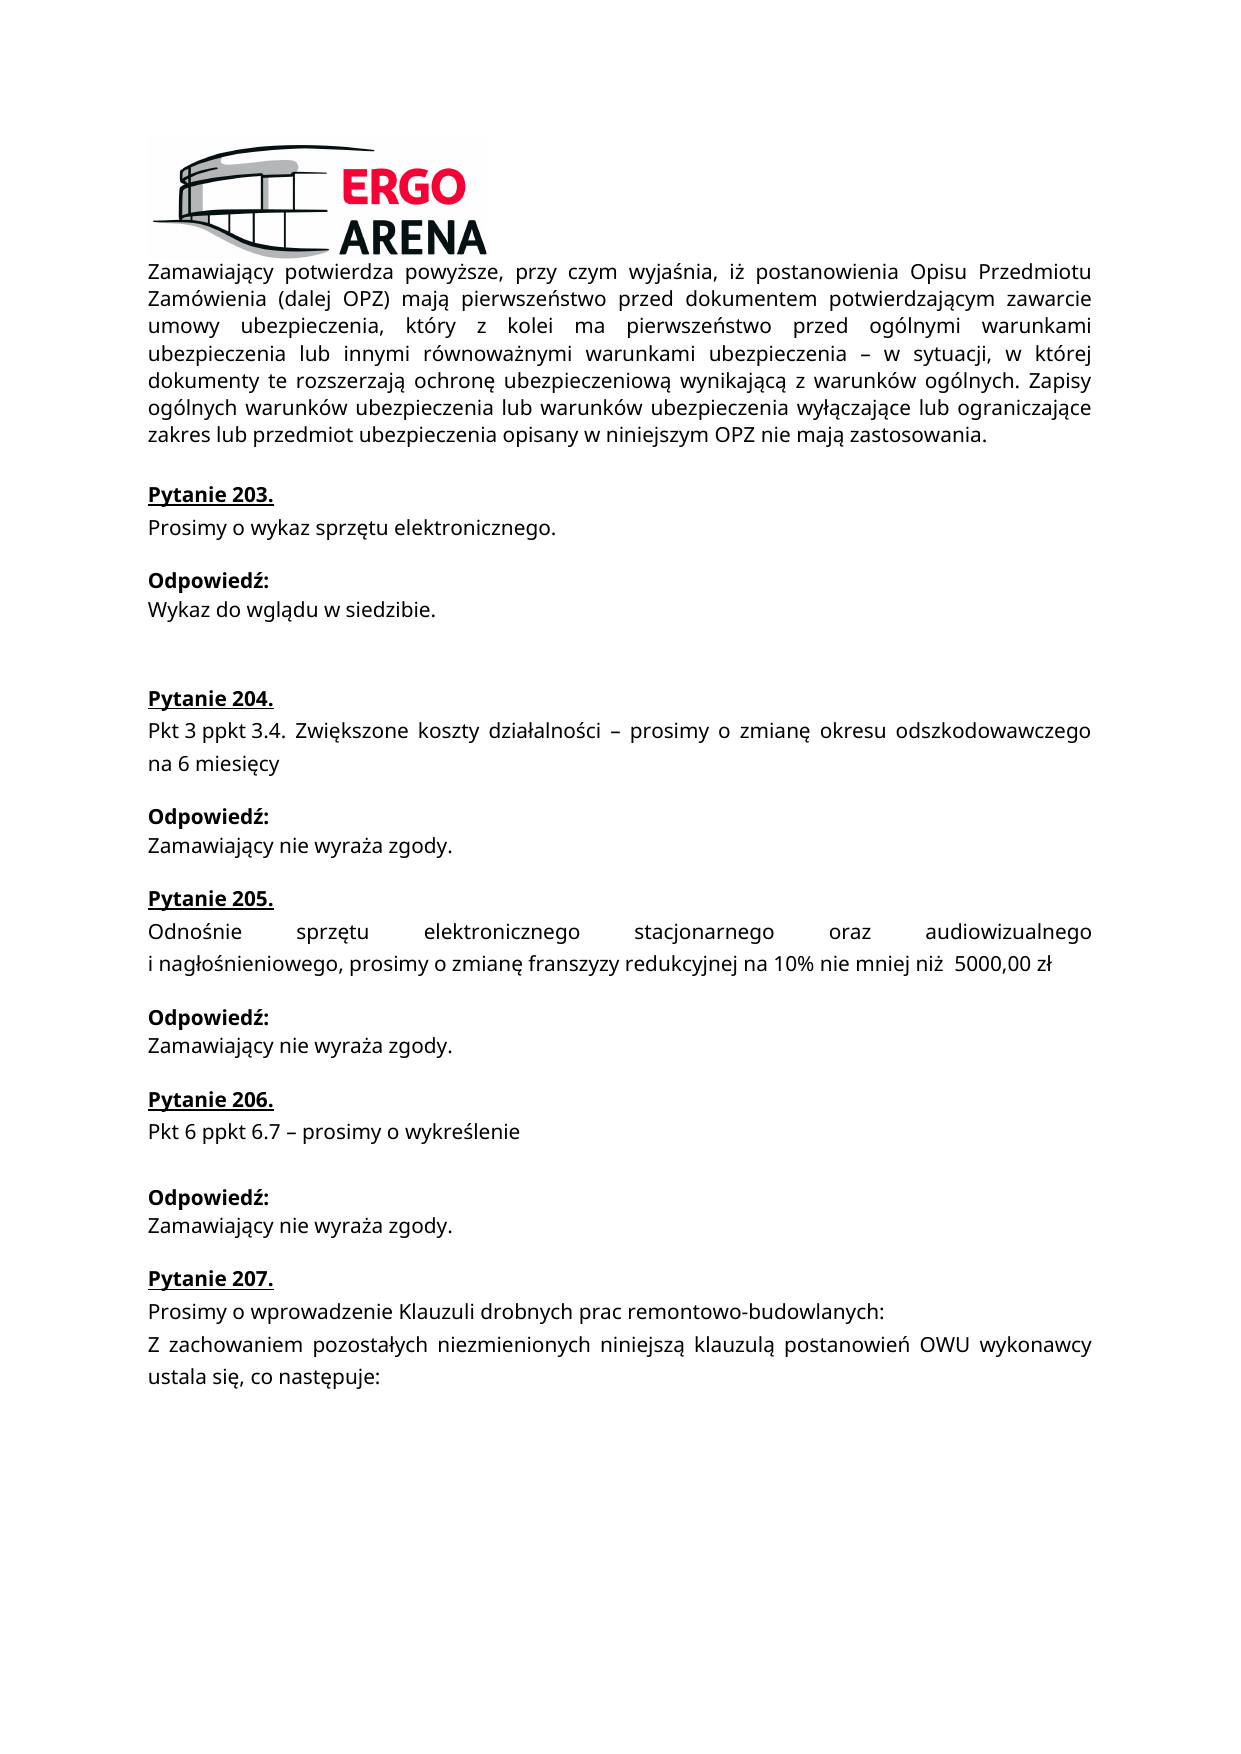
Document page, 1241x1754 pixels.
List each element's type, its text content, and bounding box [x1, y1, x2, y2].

text Prosimy o wykaz sprzętu elektronicznego. [148, 513, 1093, 541]
text Odpowiedź: [148, 566, 1093, 595]
text Pytanie 207. [148, 1264, 1093, 1293]
text Odnośnie sprzętu elektronicznego stacjonarnego oraz audiowizualnego i nagłośnieniowego, prosimy o zmianę franszyzy redukcyjnej na 10% nie mniej niż 5000,00 zł [148, 917, 1093, 978]
text Pkt 3 ppkt 3.4. Zwiększone koszty działalności – prosimy o zmianę okresu odszkodowawczego na 6 miesięcy [148, 716, 1093, 777]
text Pkt 6 ppkt 6.7 – prosimy o wykreślenie [148, 1117, 1093, 1146]
text Z zachowaniem pozostałych niezmienionych niniejszą klauzulą postanowień OWU wykonawcy ustala się, co następuje: [148, 1330, 1093, 1391]
text Wykaz do wglądu w siedzibie. [148, 595, 1093, 623]
text Zamawiający nie wyraża zgody. [148, 1211, 1093, 1239]
text Zamawiający nie wyraża zgody. [148, 1031, 1093, 1060]
text Odpowiedź: [148, 1183, 1093, 1211]
text Odpowiedź: [148, 1003, 1093, 1031]
text Pytanie 206. [148, 1085, 1093, 1113]
text Prosimy o wprowadzenie Klauzuli drobnych prac remontowo-budowlanych: [148, 1297, 1093, 1326]
text Pytanie 203. [148, 480, 1093, 509]
text Pytanie 205. [148, 884, 1093, 913]
text Odpowiedź: [148, 802, 1093, 831]
text Pytanie 204. [148, 684, 1093, 712]
text Zamawiający potwierdza powyższe, przy czym wyjaśnia, iż postanowienia Opisu Przedmiotu Zamówienia (dalej OPZ) mają pierwszeństwo przed dokumentem potwierdzającym zawarcie umowy ubezpieczenia, który z kolei ma pierwszeństwo przed ogólnymi warunkami ubezpieczenia lub innymi równoważnymi warunkami ubezpieczenia – w sytuacji, w której dokumenty te rozszerzają ochronę ubezpieczeniową wynikającą z warunków ogólnych. Zapisy ogólnych warunków ubezpieczenia lub warunków ubezpieczenia wyłączające lub ograniczające zakres lub przedmiot ubezpieczenia opisany w niniejszym OPZ nie mają zastosowania. [148, 258, 1093, 448]
text Zamawiający nie wyraża zgody. [148, 831, 1093, 859]
